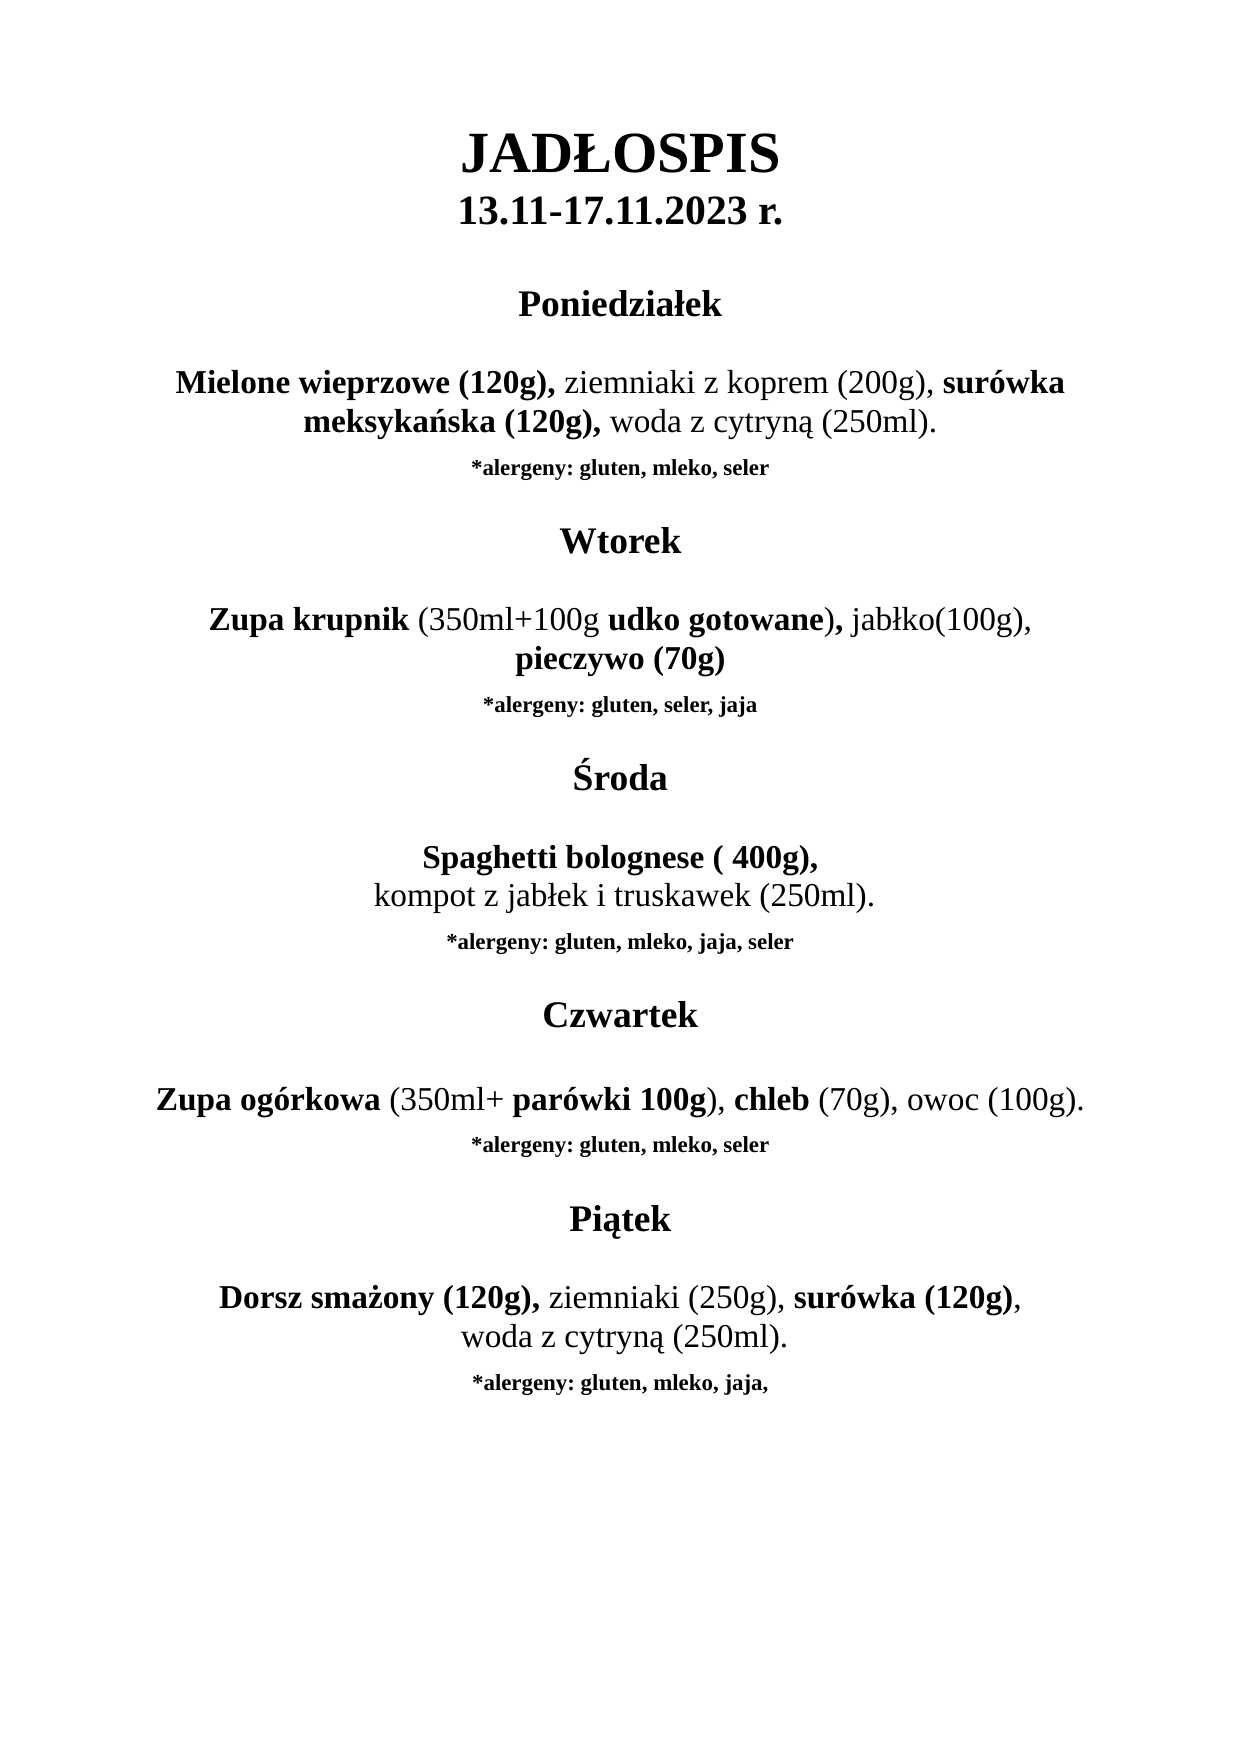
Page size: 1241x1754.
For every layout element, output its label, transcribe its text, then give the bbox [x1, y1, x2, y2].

text Środa [118, 755, 1122, 798]
text *alergeny: gluten, mleko, jaja, seler [118, 928, 1122, 954]
text Zupa krupnik (350ml+100g udko gotowane), jabłko(100g), [118, 600, 1122, 638]
text Mielone wieprzowe (120g), ziemniaki z koprem (200g), surówka meksykańska (120g), woda z cytryną (250ml). [118, 362, 1122, 439]
text *alergeny: gluten, mleko, seler [118, 1132, 1122, 1158]
text woda z cytryną (250ml). [118, 1316, 1122, 1354]
text Spaghetti bolognese ( 400g), [118, 837, 1122, 875]
text Czwartek [118, 993, 1122, 1036]
text *alergeny: gluten, seler, jaja [118, 691, 1122, 717]
text Zupa ogórkowa (350ml+ parówki 100g), chleb (70g), owoc (100g). [118, 1079, 1122, 1117]
text kompot z jabłek i truskawek (250ml). [118, 875, 1122, 913]
text JADŁOSPIS [118, 118, 1122, 185]
text *alergeny: gluten, mleko, jaja, [118, 1369, 1122, 1395]
text Poniedziałek [118, 281, 1122, 324]
text *alergeny: gluten, mleko, seler [118, 453, 1122, 480]
text pieczywo (70g) [118, 638, 1122, 676]
text Wtorek [118, 518, 1122, 561]
text Piątek [118, 1196, 1122, 1239]
text Dorsz smażony (120g), ziemniaki (250g), surówka (120g), [118, 1278, 1122, 1316]
text 13.11-17.11.2023 r. [118, 185, 1122, 233]
